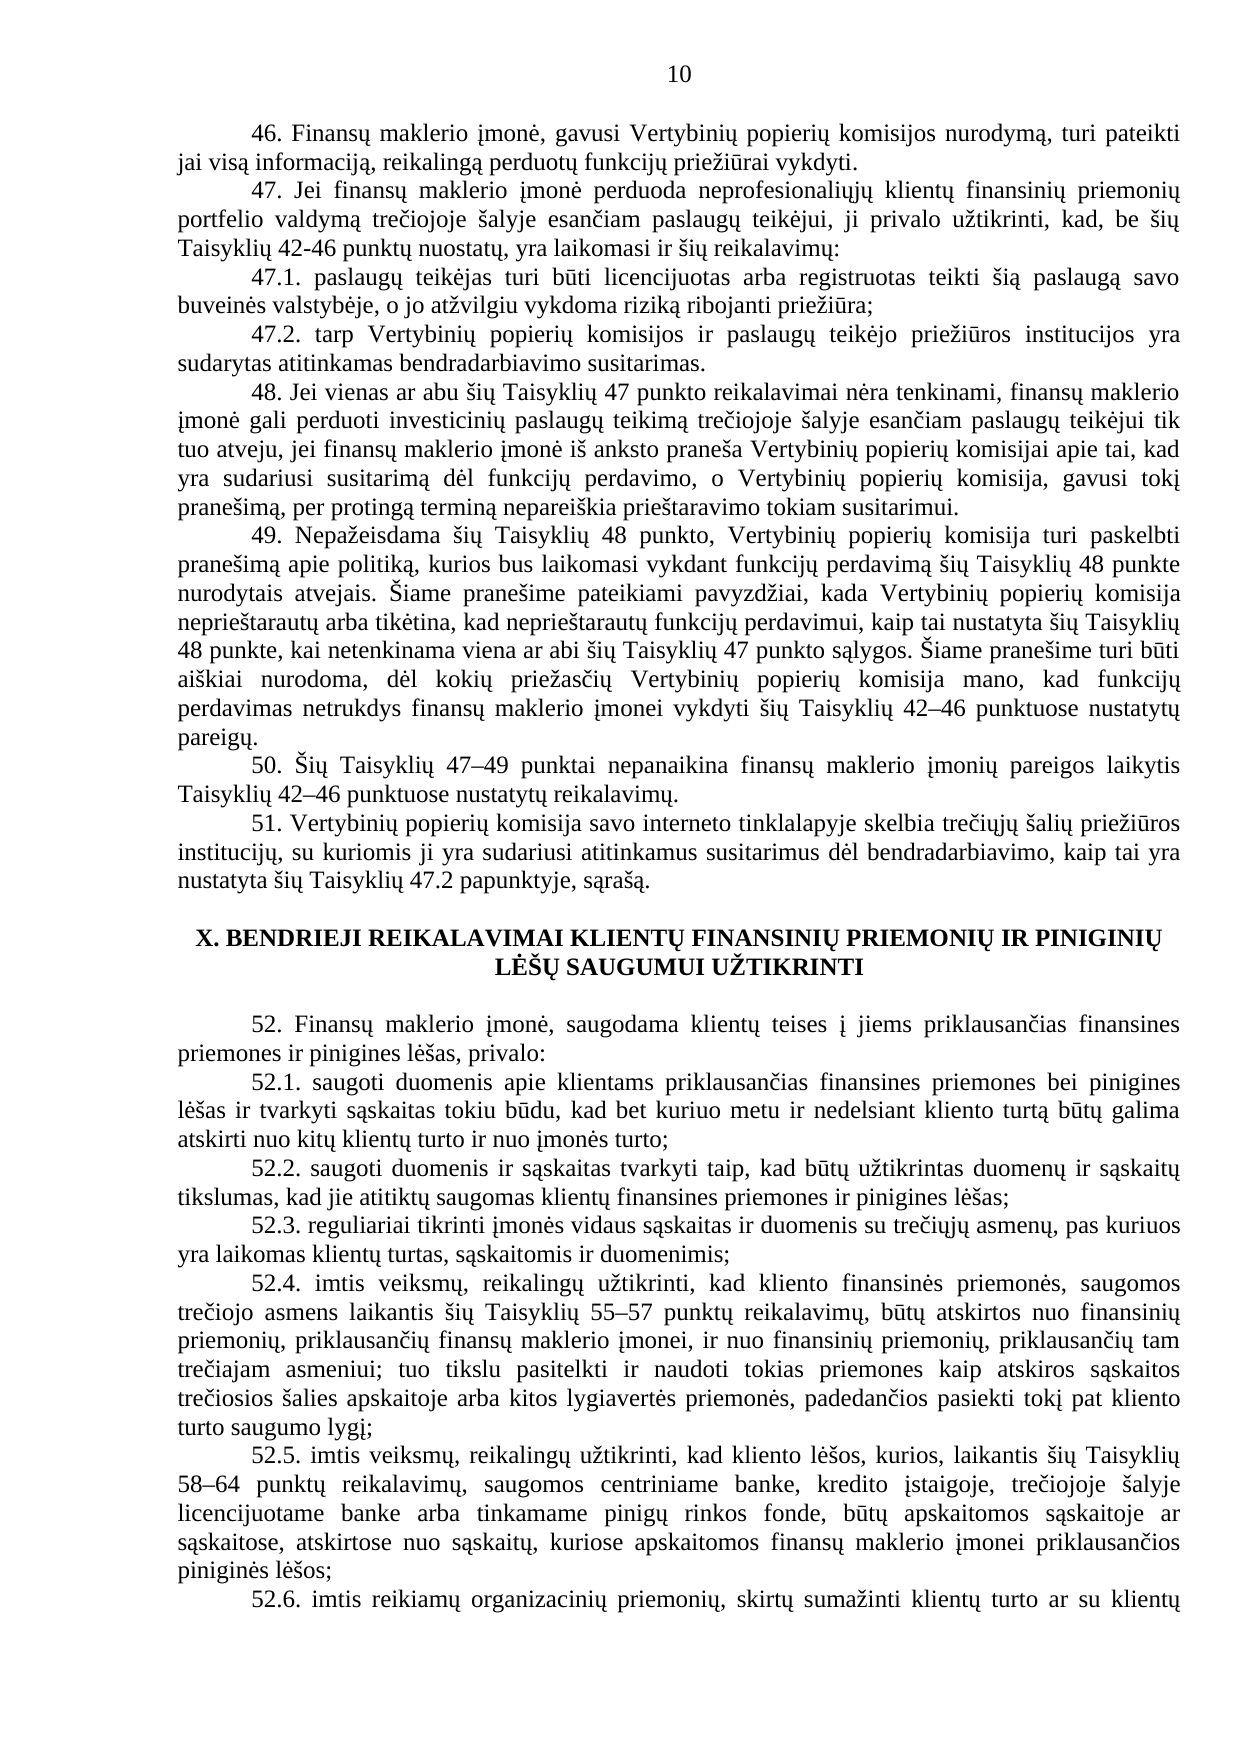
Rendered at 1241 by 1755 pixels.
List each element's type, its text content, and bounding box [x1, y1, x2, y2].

text 52.5. imtis veiksmų, reikalingų užtikrinti, kad kliento lėšos, kurios, laikantis šių Taisyklių 58–64 punktų reikalavimų, saugomos centriniame banke, kredito įstaigoje, trečiojoje šalyje licencijuotame banke arba tinkamame pinigų rinkos fonde, būtų apskaitomos sąskaitoje ar sąskaitose, atskirtose nuo sąskaitų, kuriose apskaitomos finansų maklerio įmonei priklausančios piniginės lėšos; [177, 1441, 1181, 1584]
text 46. Finansų maklerio įmonė, gavusi Vertybinių popierių komisijos nurodymą, turi pateikti jai visą informaciją, reikalingą perduotų funkcijų priežiūrai vykdyti. [177, 118, 1181, 176]
text 52.1. saugoti duomenis apie klientams priklausančias finansines priemones bei pinigines lėšas ir tvarkyti sąskaitas tokiu būdu, kad bet kuriuo metu ir nedelsiant kliento turtą būtų galima atskirti nuo kitų klientų turto ir nuo įmonės turto; [177, 1067, 1181, 1153]
text 47.1. paslaugų teikėjas turi būti licencijuotas arba registruotas teikti šią paslaugą savo buveinės valstybėje, o jo atžvilgiu vykdoma riziką ribojanti priežiūra; [177, 262, 1181, 319]
text 52.4. imtis veiksmų, reikalingų užtikrinti, kad kliento finansinės priemonės, saugomos trečiojo asmens laikantis šių Taisyklių 55–57 punktų reikalavimų, būtų atskirtos nuo finansinių priemonių, priklausančių finansų maklerio įmonei, ir nuo finansinių priemonių, priklausančių tam trečiajam asmeniui; tuo tikslu pasitelkti ir naudoti tokias priemones kaip atskiros sąskaitos trečiosios šalies apskaitoje arba kitos lygiavertės priemonės, padedančios pasiekti tokį pat kliento turto saugumo lygį; [177, 1268, 1181, 1441]
text 50. Šių Taisyklių 47–49 punktai nepanaikina finansų maklerio įmonių pareigos laikytis Taisyklių 42–46 punktuose nustatytų reikalavimų. [177, 751, 1181, 808]
text 52.6. imtis reikiamų organizacinių priemonių, skirtų sumažinti klientų turto ar su klientų [177, 1584, 1181, 1613]
text 51. Vertybinių popierių komisija savo interneto tinklalapyje skelbia trečiųjų šalių priežiūros institucijų, su kuriomis ji yra sudariusi atitinkamus susitarimus dėl bendradarbiavimo, kaip tai yra nustatyta šių Taisyklių 47.2 papunktyje, sąrašą. [177, 808, 1181, 894]
text 52.2. saugoti duomenis ir sąskaitas tvarkyti taip, kad būtų užtikrintas duomenų ir sąskaitų tikslumas, kad jie atitiktų saugomas klientų finansines priemones ir pinigines lėšas; [177, 1153, 1181, 1211]
text X. BENDRIEJI REIKALAVIMAI KLIENTŲ FINANSINIŲ PRIEMONIŲ IR PINIGINIŲ LĖŠŲ SAUGUMUI UŽTIKRINTI [177, 923, 1181, 981]
text 47.2. tarp Vertybinių popierių komisijos ir paslaugų teikėjo priežiūros institucijos yra sudarytas atitinkamas bendradarbiavimo susitarimas. [177, 319, 1181, 377]
text 47. Jei finansų maklerio įmonė perduoda neprofesionaliųjų klientų finansinių priemonių portfelio valdymą trečiojoje šalyje esančiam paslaugų teikėjui, ji privalo užtikrinti, kad, be šių Taisyklių 42-46 punktų nuostatų, yra laikomasi ir šių reikalavimų: [177, 176, 1181, 262]
text 52.3. reguliariai tikrinti įmonės vidaus sąskaitas ir duomenis su trečiųjų asmenų, pas kuriuos yra laikomas klientų turtas, sąskaitomis ir duomenimis; [177, 1211, 1181, 1268]
text 49. Nepažeisdama šių Taisyklių 48 punkto, Vertybinių popierių komisija turi paskelbti pranešimą apie politiką, kurios bus laikomasi vykdant funkcijų perdavimą šių Taisyklių 48 punkte nurodytais atvejais. Šiame pranešime pateikiami pavyzdžiai, kada Vertybinių popierių komisija neprieštarautų arba tikėtina, kad neprieštarautų funkcijų perdavimui, kaip tai nustatyta šių Taisyklių 48 punkte, kai netenkinama viena ar abi šių Taisyklių 47 punkto sąlygos. Šiame pranešime turi būti aiškiai nurodoma, dėl kokių priežasčių Vertybinių popierių komisija mano, kad funkcijų perdavimas netrukdys finansų maklerio įmonei vykdyti šių Taisyklių 42–46 punktuose nustatytų pareigų. [177, 521, 1181, 751]
text 52. Finansų maklerio įmonė, saugodama klientų teises į jiems priklausančias finansines priemones ir pinigines lėšas, privalo: [177, 1009, 1181, 1067]
text 48. Jei vienas ar abu šių Taisyklių 47 punkto reikalavimai nėra tenkinami, finansų maklerio įmonė gali perduoti investicinių paslaugų teikimą trečiojoje šalyje esančiam paslaugų teikėjui tik tuo atveju, jei finansų maklerio įmonė iš anksto praneša Vertybinių popierių komisijai apie tai, kad yra sudariusi susitarimą dėl funkcijų perdavimo, o Vertybinių popierių komisija, gavusi tokį pranešimą, per protingą terminą nepareiškia prieštaravimo tokiam susitarimui. [177, 377, 1181, 521]
